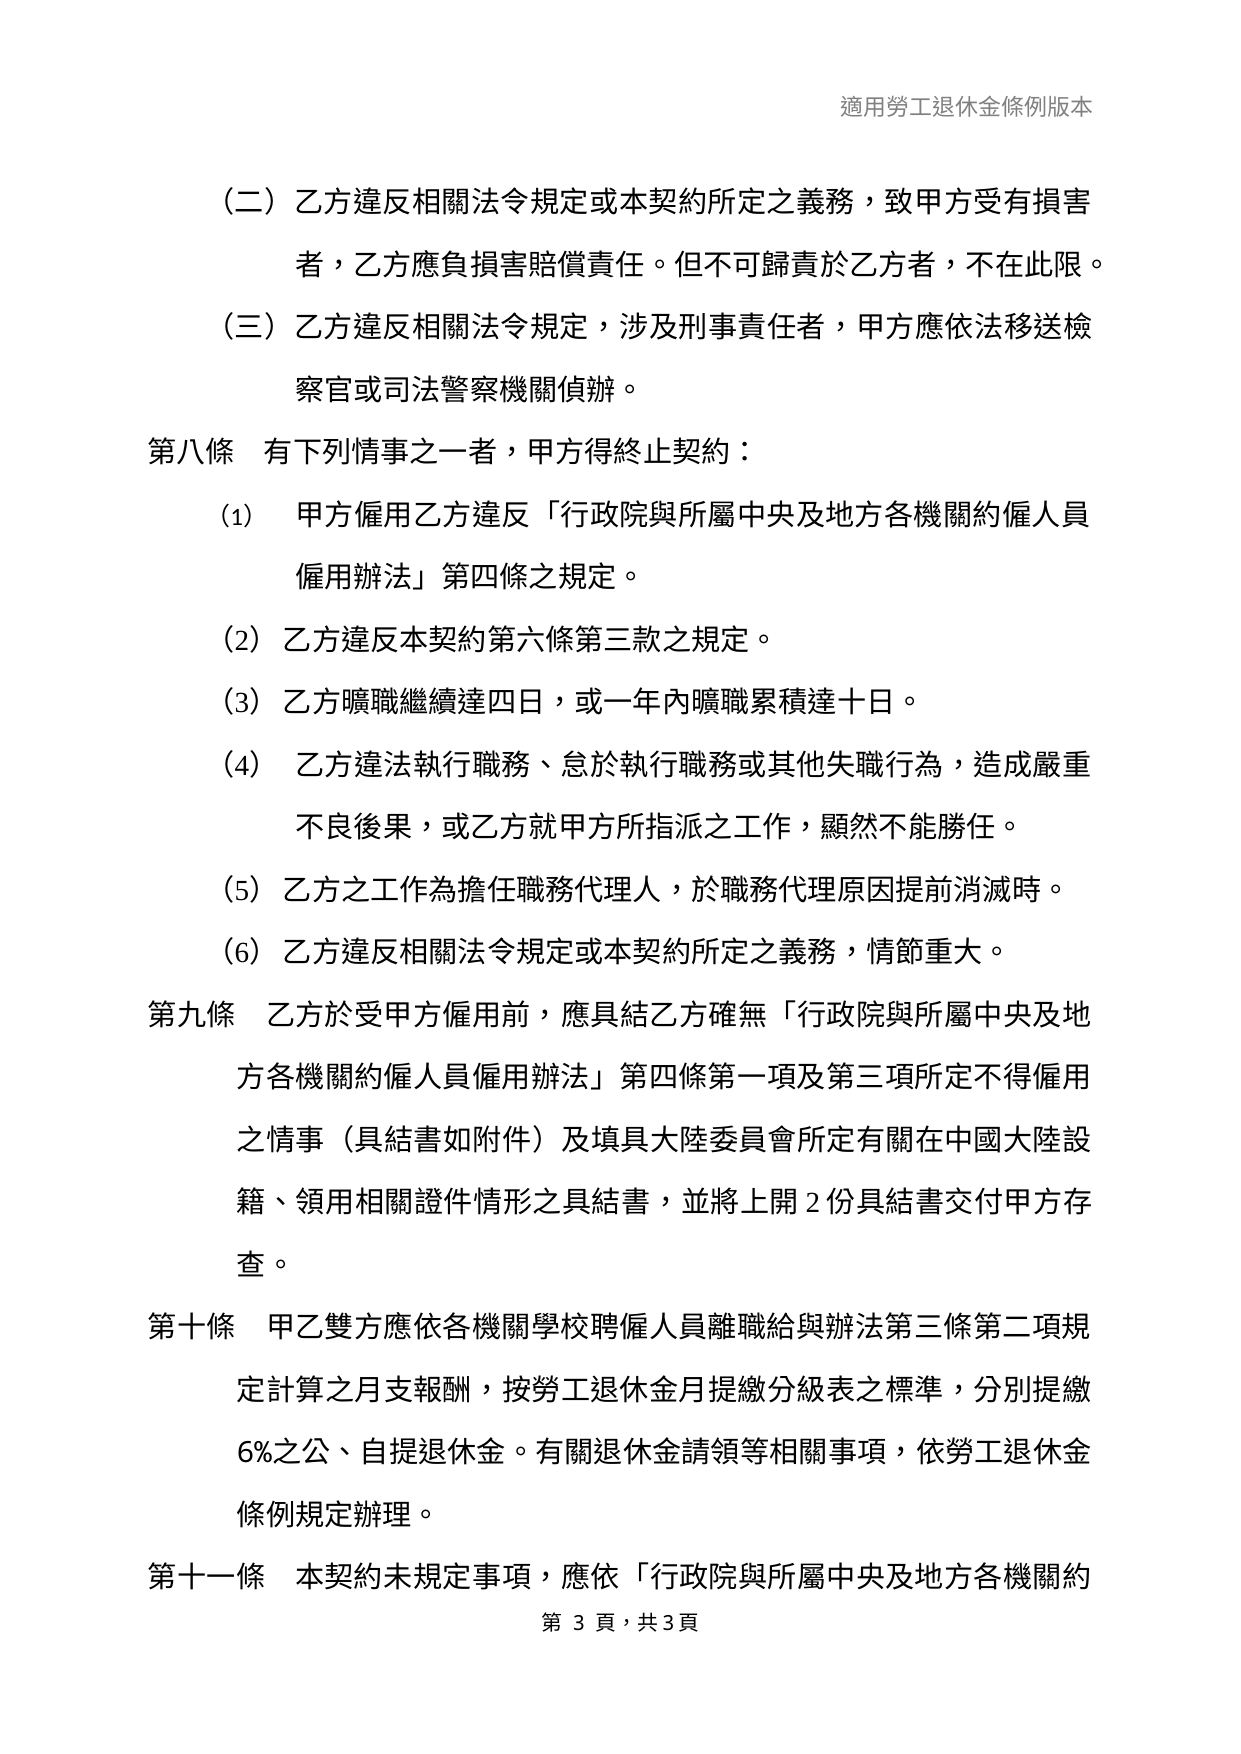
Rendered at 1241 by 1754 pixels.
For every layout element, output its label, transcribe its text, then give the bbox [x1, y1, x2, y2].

list 甲方僱用乙方違反「行政院與所屬中央及地方各機關約僱人員僱用辦法」第四條之規定。 [205, 471, 1092, 596]
text 第十一條 本契約未規定事項，應依「行政院與所屬中央及地方各機關約 [148, 1533, 1092, 1596]
list 乙方違反本契約第六條第三款之規定。 [205, 596, 1092, 658]
list 乙方曠職繼續達四日，或一年內曠職累積達十日。 [205, 658, 1092, 721]
text 第九條 乙方於受甲方僱用前，應具結乙方確無「行政院與所屬中央及地方各機關約僱人員僱用辦法」第四條第一項及第三項所定不得僱用之情事（具結書如附件）及填具大陸委員會所定有關在中國大陸設籍、領用相關證件情形之具結書，並將上開2份具結書交付甲方存查。 [148, 971, 1092, 1283]
text 第八條 有下列情事之一者，甲方得終止契約： [147, 408, 1092, 471]
list 乙方違反相關法令規定或本契約所定之義務，情節重大。 [205, 908, 1092, 971]
list 乙方違法執行職務、怠於執行職務或其他失職行為，造成嚴重不良後果，或乙方就甲方所指派之工作，顯然不能勝任。 [205, 721, 1092, 846]
text 第十條 甲乙雙方應依各機關學校聘僱人員離職給與辦法第三條第二項規定計算之月支報酬，按勞工退休金月提繳分級表之標準，分別提繳6%之公、自提退休金。有關退休金請領等相關事項，依勞工退休金條例規定辦理。 [148, 1283, 1092, 1533]
text （三）乙方違反相關法令規定，涉及刑事責任者，甲方應依法移送檢察官或司法警察機關偵辦。 [205, 283, 1092, 408]
text （二）乙方違反相關法令規定或本契約所定之義務，致甲方受有損害者，乙方應負損害賠償責任。但不可歸責於乙方者，不在此限。 [205, 158, 1092, 283]
list 乙方之工作為擔任職務代理人，於職務代理原因提前消滅時。 [205, 846, 1092, 908]
